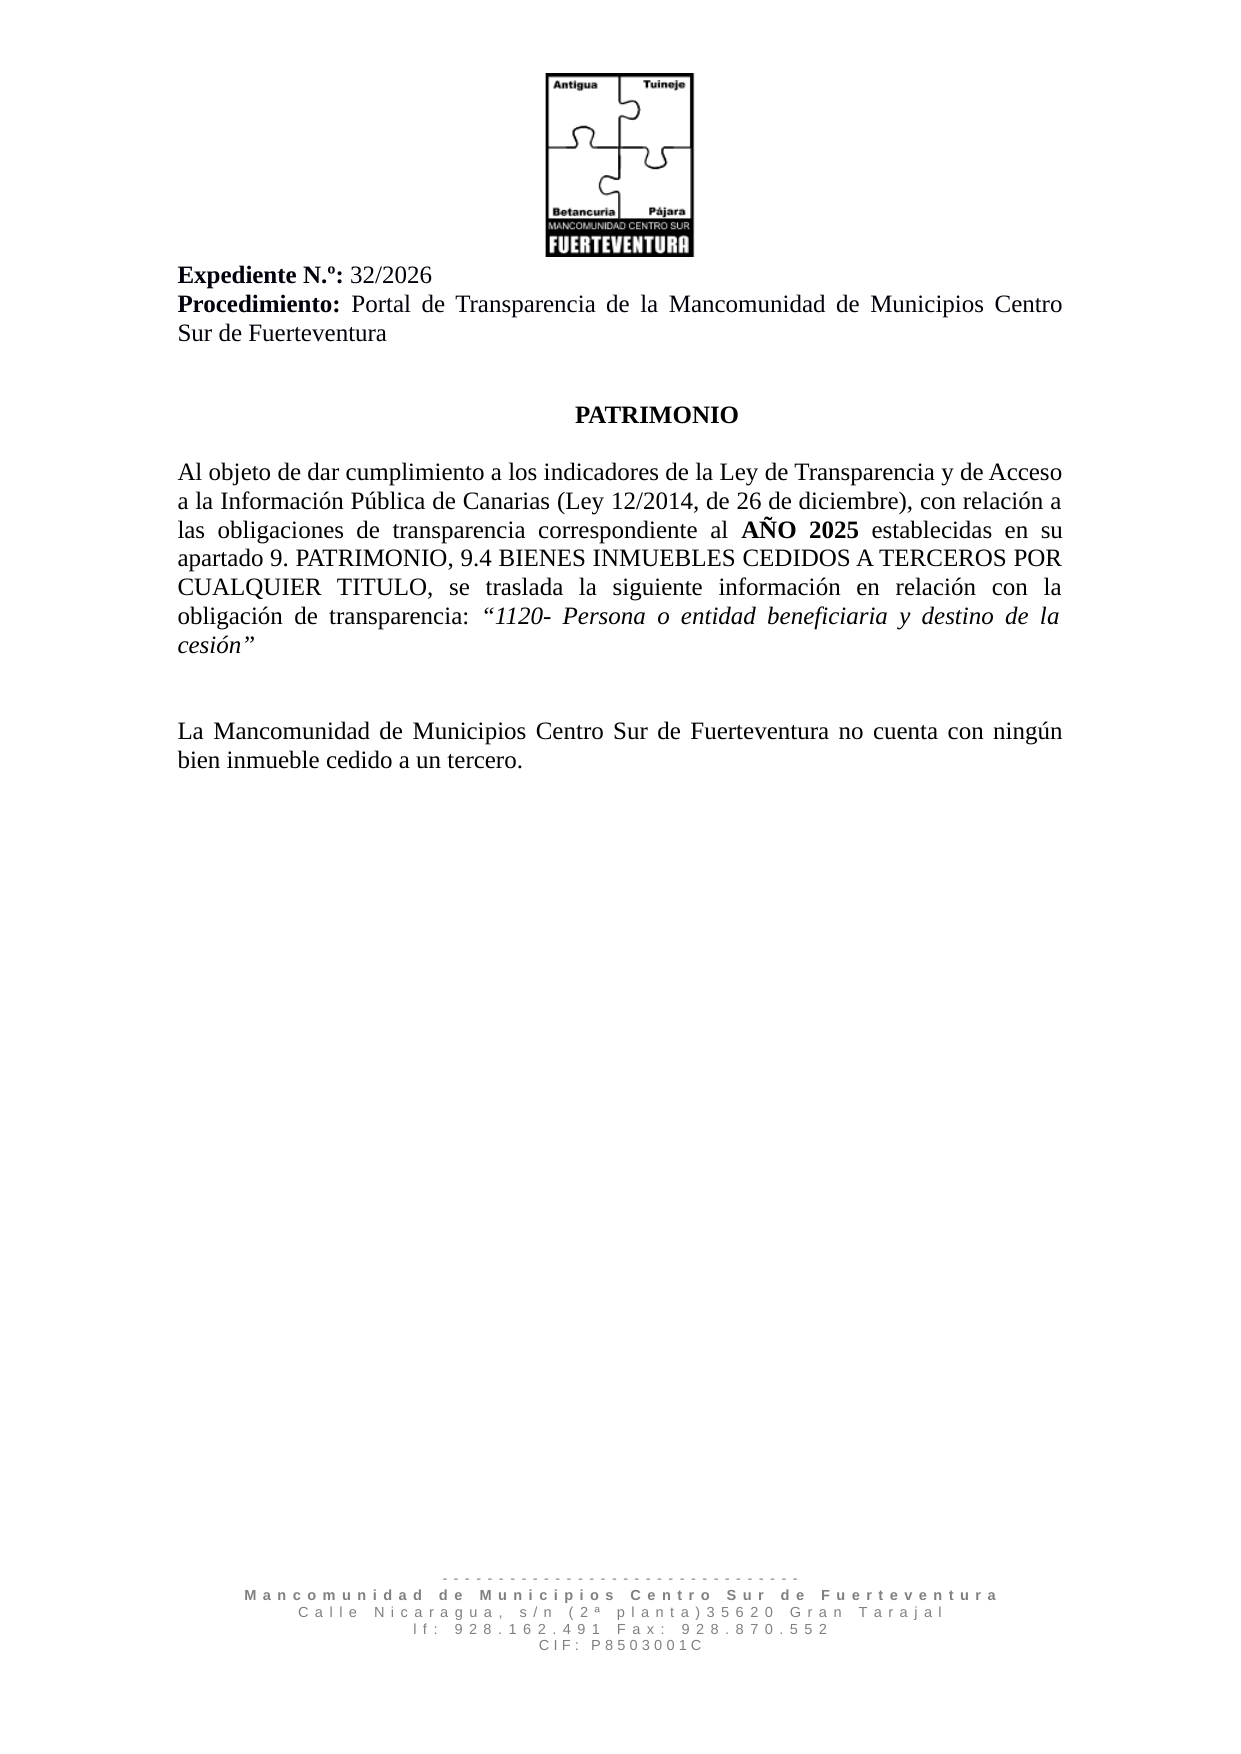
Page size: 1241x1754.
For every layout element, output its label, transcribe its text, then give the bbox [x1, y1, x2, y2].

text PATRIMONIO [177, 400, 1063, 428]
text Al objeto de dar cumplimiento a los indicadores de la Ley de Transparencia y de Acceso a la Información Pública de Canarias (Ley 12/2014, de 26 de diciembre), con relación a las obligaciones de transparencia correspondiente al AÑO 2025 establecidas en su apartado 9. patrimonio, 9.4 BIENES INMUEBLES CEDIDOS A TERCEROS POR CUALQUIER TITULO, se traslada la siguiente información en relación con la obligación de transparencia: “1120- Persona o entidad beneficiaria y destino de la cesión” [177, 457, 1063, 658]
text Procedimiento: Portal de Transparencia de la Mancomunidad de Municipios Centro Sur de Fuerteventura [177, 289, 1063, 347]
text Expediente N.º: 32/2026 [177, 261, 1063, 289]
text La Mancomunidad de Municipios Centro Sur de Fuerteventura no cuenta con ningún bien inmueble cedido a un tercero. [177, 716, 1063, 773]
